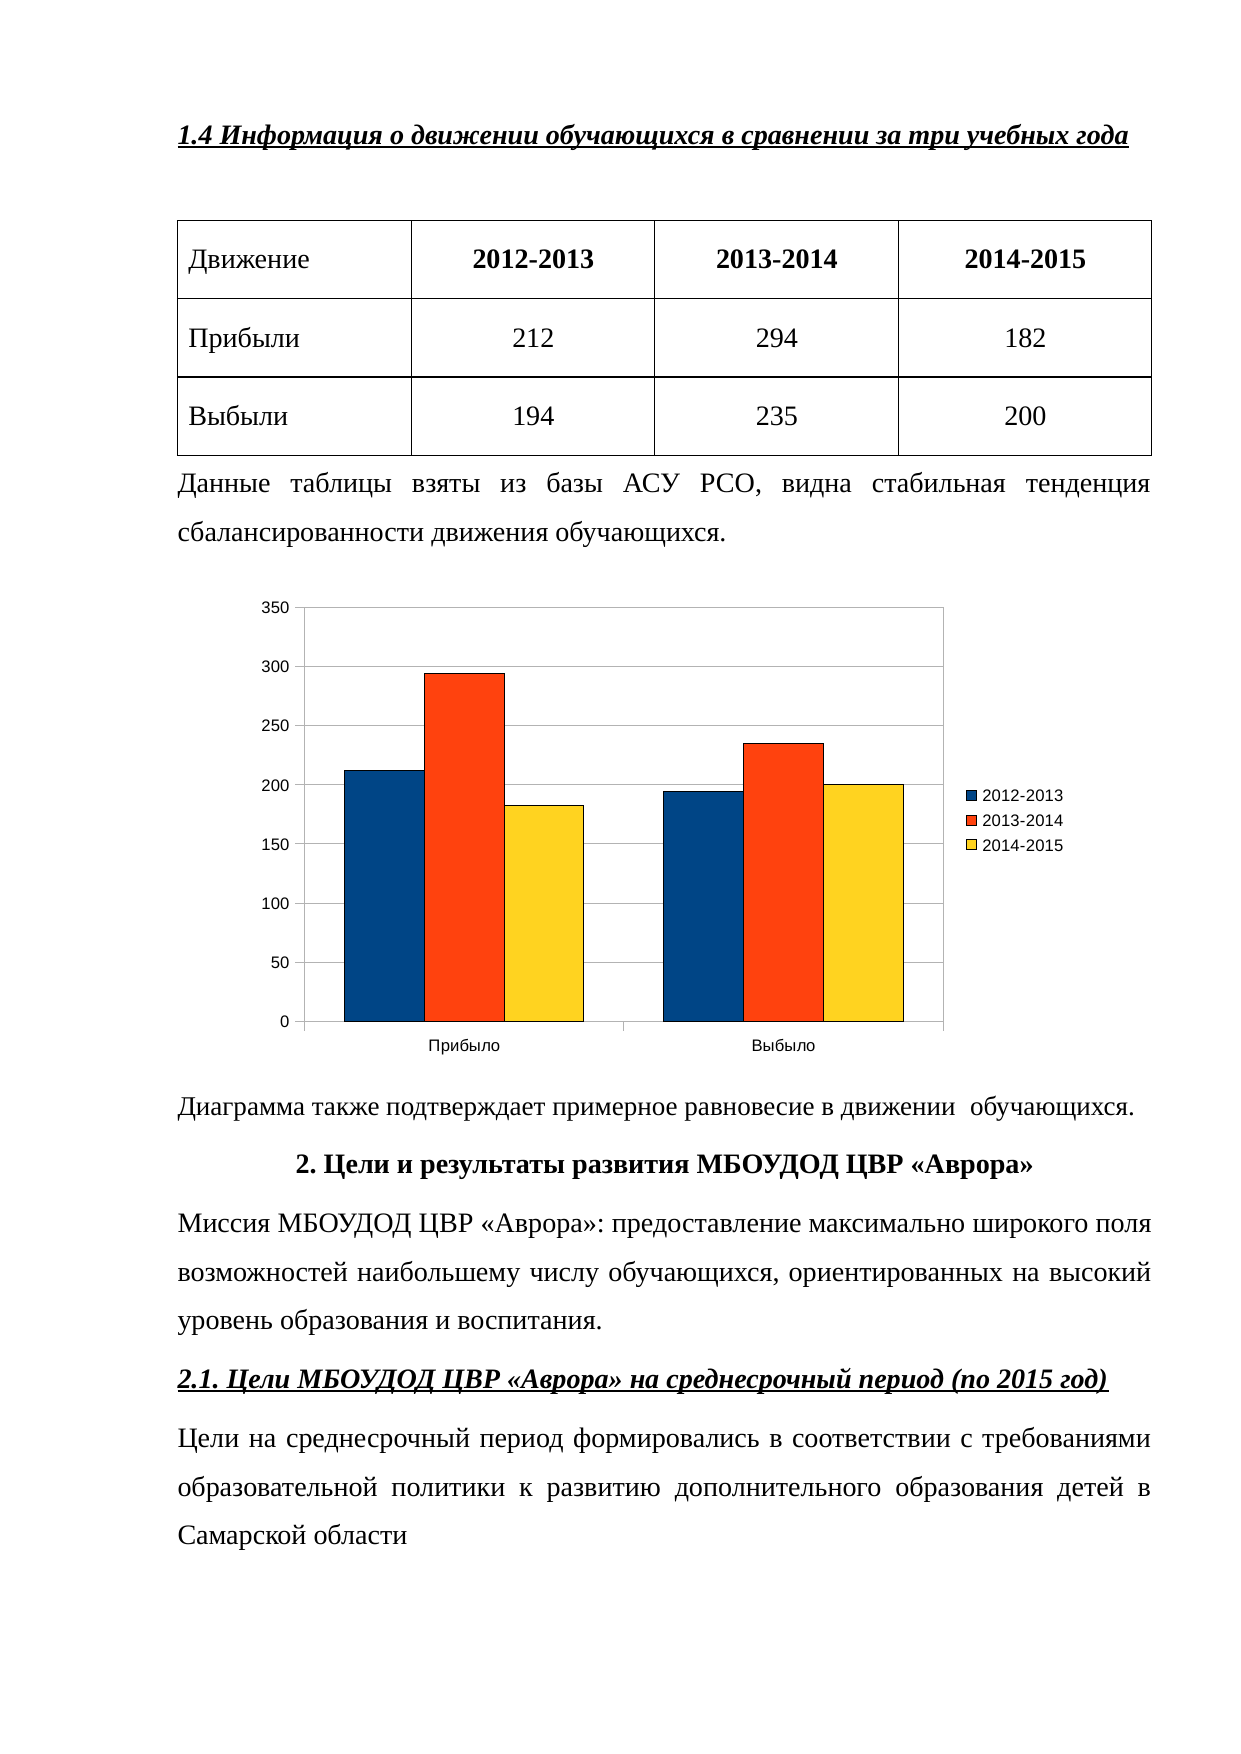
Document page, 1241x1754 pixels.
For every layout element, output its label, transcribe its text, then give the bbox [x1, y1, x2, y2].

table_cell Прибыли [178, 299, 411, 376]
table_header 2012-2013 [412, 221, 654, 298]
text Цели на среднесрочный период формировались в соответствии с требованиями образовательной политики к развитию дополнительного образования детей в Самарской области [177, 1421, 1152, 1551]
text 1.4 Информация о движении обучающихся в сравнении за три учебных года [177, 118, 1152, 151]
text Диаграмма также подтверждает примерное равновесие в движении обучающихся. [177, 573, 1152, 1121]
table_header 2014-2015 [899, 221, 1151, 298]
table_header Движение [178, 221, 411, 298]
table_header 2013-2014 [655, 221, 898, 298]
table_cell Выбыли [178, 378, 411, 454]
text Данные таблицы взяты из базы АСУ РСО, видна стабильная тенденция сбалансированности движения обучающихся. [177, 466, 1152, 547]
text 2. Цели и результаты развития МБОУДОД ЦВР «Аврора» [177, 1147, 1152, 1179]
table_cell 235 [655, 378, 898, 454]
text Миссия МБОУДОД ЦВР «Аврора»: предоставление максимально широкого поля возможностей наибольшему числу обучающихся, ориентированных на высокий уровень образования и воспитания. [177, 1206, 1152, 1336]
table_cell 200 [899, 378, 1151, 454]
table_cell 294 [655, 299, 898, 376]
text 2.1. Цели МБОУДОД ЦВР «Аврора» на среднесрочный период (по 2015 год) [177, 1362, 1152, 1394]
table_cell 212 [412, 299, 654, 376]
table_cell 194 [412, 378, 654, 454]
table_cell 182 [899, 299, 1151, 376]
